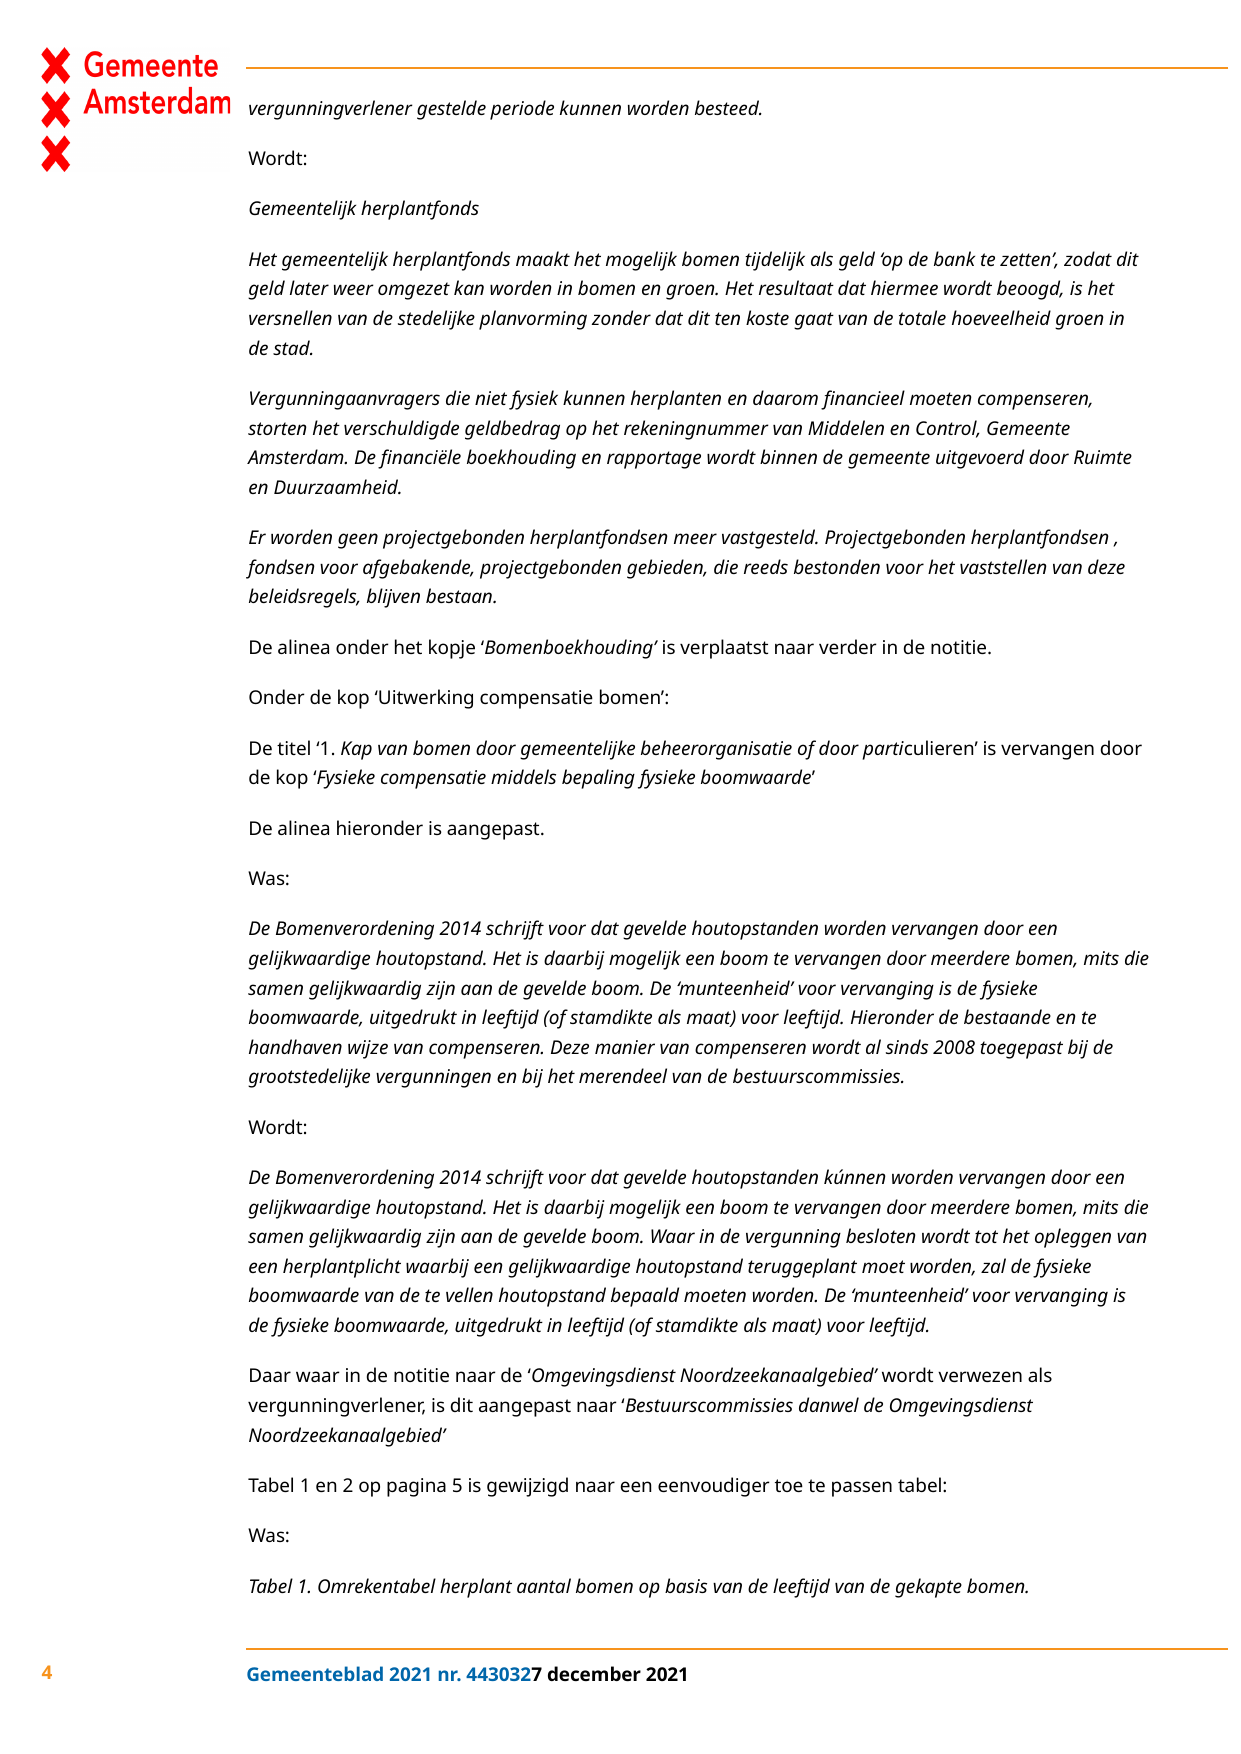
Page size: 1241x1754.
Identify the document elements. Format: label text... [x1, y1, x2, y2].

text De alinea onder het kopje ‘Bomenboekhouding’ is verplaatst naar verder in de notitie. [248, 634, 1152, 660]
text Tabel 1 en 2 op pagina 5 is gewijzigd naar een eenvoudiger toe te passen tabel: [248, 1472, 1152, 1498]
text De Bomenverordening 2014 schrijft voor dat gevelde houtopstanden worden vervangen door een gelijkwaardige houtopstand. Het is daarbij mogelijk een boom te vervangen door meerdere bomen, mits die samen gelijkwaardig zijn aan de gevelde boom. De ‘munteenheid’ voor vervanging is de fysieke boomwaarde, uitgedrukt in leeftijd (of stamdikte als maat) voor leeftijd. Hieronder de bestaande en te handhaven wijze van compenseren. Deze manier van compenseren wordt al sinds 2008 toegepast bij de grootstedelijke vergunningen en bij het merendeel van de bestuurscommissies. [248, 916, 1152, 1089]
text Daar waar in de notitie naar de ‘Omgevingsdienst Noordzeekanaalgebied’ wordt verwezen als vergunningverlener, is dit aangepast naar ‘Bestuurscommissies danwel de Omgevingsdienst Noordzeekanaalgebied’ [248, 1363, 1152, 1448]
text Tabel 1. Omrekentabel herplant aantal bomen op basis van de leeftijd van de gekapte bomen. [248, 1573, 1152, 1599]
text Er worden geen projectgebonden herplantfondsen meer vastgesteld. Projectgebonden herplantfondsen , fondsen voor afgebakende, projectgebonden gebieden, die reeds bestonden voor het vaststellen van deze beleidsregels, blijven bestaan. [248, 524, 1152, 609]
text De alinea hieronder is aangepast. [248, 815, 1152, 841]
text Was: [248, 1523, 1152, 1548]
picture [41, 47, 231, 172]
text Wordt: [248, 1114, 1152, 1140]
text Wordt: [248, 145, 1152, 171]
text Vergunningaanvragers die niet fysiek kunnen herplanten en daarom financieel moeten compenseren, storten het verschuldigde geldbedrag op het rekeningnummer van Middelen en Control, Gemeente Amsterdam. De financiële boekhouding en rapportage wordt binnen de gemeente uitgevoerd door Ruimte en Duurzaamheid. [248, 385, 1152, 500]
text Gemeentelijk herplantfonds [248, 196, 1152, 221]
text Het gemeentelijk herplantfonds maakt het mogelijk bomen tijdelijk als geld ‘op de bank te zetten’, zodat dit geld later weer omgezet kan worden in bomen en groen. Het resultaat dat hiermee wordt beoogd, is het versnellen van de stedelijke planvorming zonder dat dit ten koste gaat van de totale hoeveelheid groen in de stad. [248, 246, 1152, 361]
text De Bomenverordening 2014 schrijft voor dat gevelde houtopstanden kúnnen worden vervangen door een gelijkwaardige houtopstand. Het is daarbij mogelijk een boom te vervangen door meerdere bomen, mits die samen gelijkwaardig zijn aan de gevelde boom. Waar in de vergunning besloten wordt tot het opleggen van een herplantplicht waarbij een gelijkwaardige houtopstand teruggeplant moet worden, zal de fysieke boomwaarde van de te vellen houtopstand bepaald moeten worden. De ‘munteenheid’ voor vervanging is de fysieke boomwaarde, uitgedrukt in leeftijd (of stamdikte als maat) voor leeftijd. [248, 1164, 1152, 1338]
text Onder de kop ‘Uitwerking compensatie bomen’: [248, 684, 1152, 710]
text Was: [248, 865, 1152, 891]
text De titel ‘1. Kap van bomen door gemeentelijke beheerorganisatie of door particulieren’ is vervangen door de kop ‘Fysieke compensatie middels bepaling fysieke boomwaarde’ [248, 735, 1152, 790]
text vergunningverlener gestelde periode kunnen worden besteed. [248, 95, 1152, 121]
